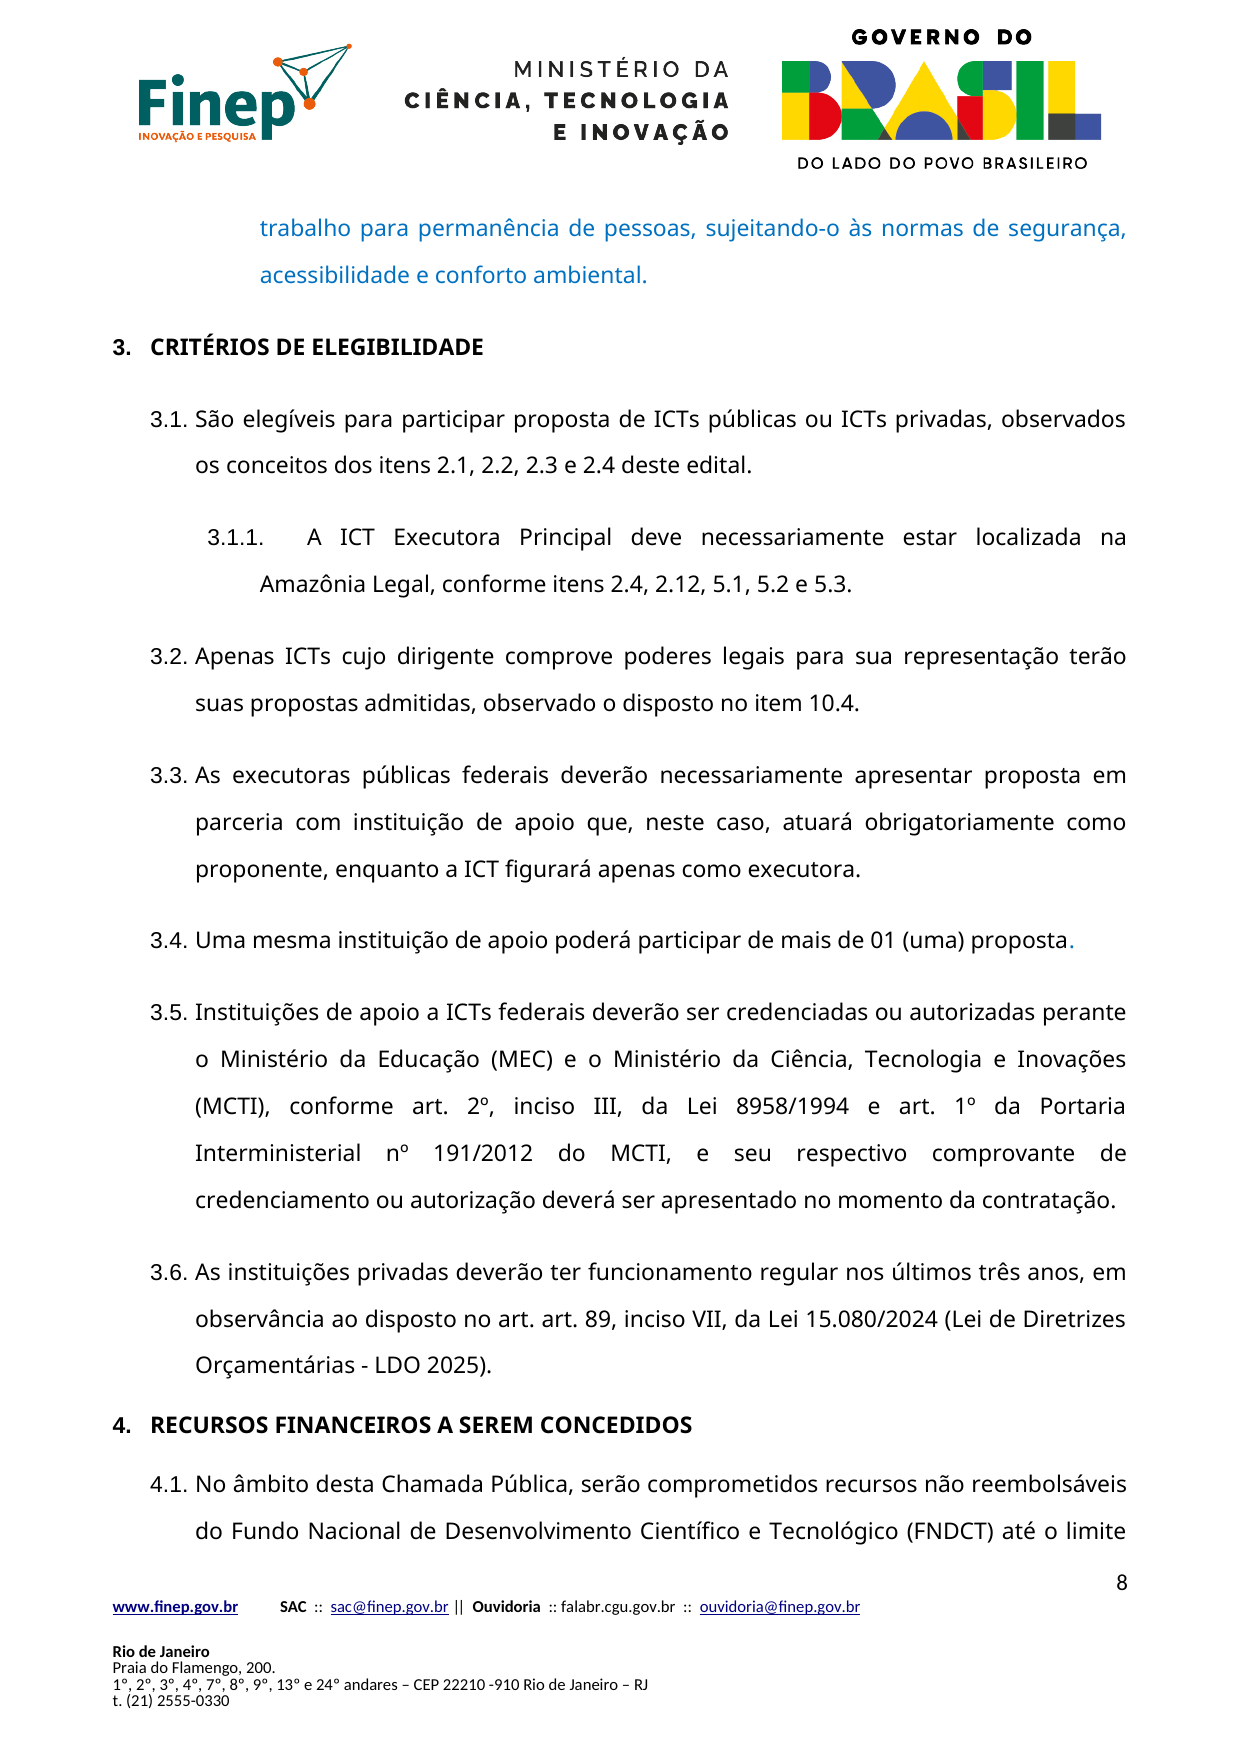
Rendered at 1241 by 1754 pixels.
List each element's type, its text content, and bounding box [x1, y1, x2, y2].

list As executoras públicas federais deverão necessariamente apresentar proposta em parceria com instituição de apoio que, neste caso, atuará obrigatoriamente como proponente, enquanto a ICT figurará apenas como executora. [150, 759, 1128, 884]
list As instituições privadas deverão ter funcionamento regular nos últimos três anos, em observância ao disposto no art. art. 89, inciso VII, da Lei 15.080/2024 (Lei de Diretrizes Orçamentárias - LDO 2025). [150, 1256, 1128, 1381]
list Instituições de apoio a ICTs federais deverão ser credenciadas ou autorizadas perante o Ministério da Educação (MEC) e o Ministério da Ciência, Tecnologia e Inovações (MCTI), conforme art. 2º, inciso III, da Lei 8958/1994 e art. 1º da Portaria Interministerial nº 191/2012 do MCTI, e seu respectivo comprovante de credenciamento ou autorização deverá ser apresentado no momento da contratação. [150, 996, 1128, 1215]
list No âmbito desta Chamada Pública, serão comprometidos recursos não reembolsáveis do Fundo Nacional de Desenvolvimento Científico e Tecnológico (FNDCT) até o limite [150, 1468, 1128, 1546]
list A ICT Executora Principal deve necessariamente estar localizada na Amazônia Legal, conforme itens 2.4, 2.12, 5.1, 5.2 e 5.3. [207, 521, 1128, 599]
list CRITÉRIOS DE ELEGIBILIDADE [112, 331, 1128, 362]
list trabalho para permanência de pessoas, sujeitando-o às normas de segurança, acessibilidade e conforto ambiental. [207, 212, 1128, 290]
list São elegíveis para participar proposta de ICTs públicas ou ICTs privadas, observados os conceitos dos itens 2.1, 2.2, 2.3 e 2.4 deste edital. [150, 402, 1128, 481]
list Uma mesma instituição de apoio poderá participar de mais de 01 (uma) proposta. [150, 924, 1128, 956]
list RECURSOS FINANCEIROS A SEREM CONCEDIDOS [112, 1409, 1128, 1440]
list Apenas ICTs cujo dirigente comprove poderes legais para sua representação terão suas propostas admitidas, observado o disposto no item 10.4. [150, 640, 1128, 718]
